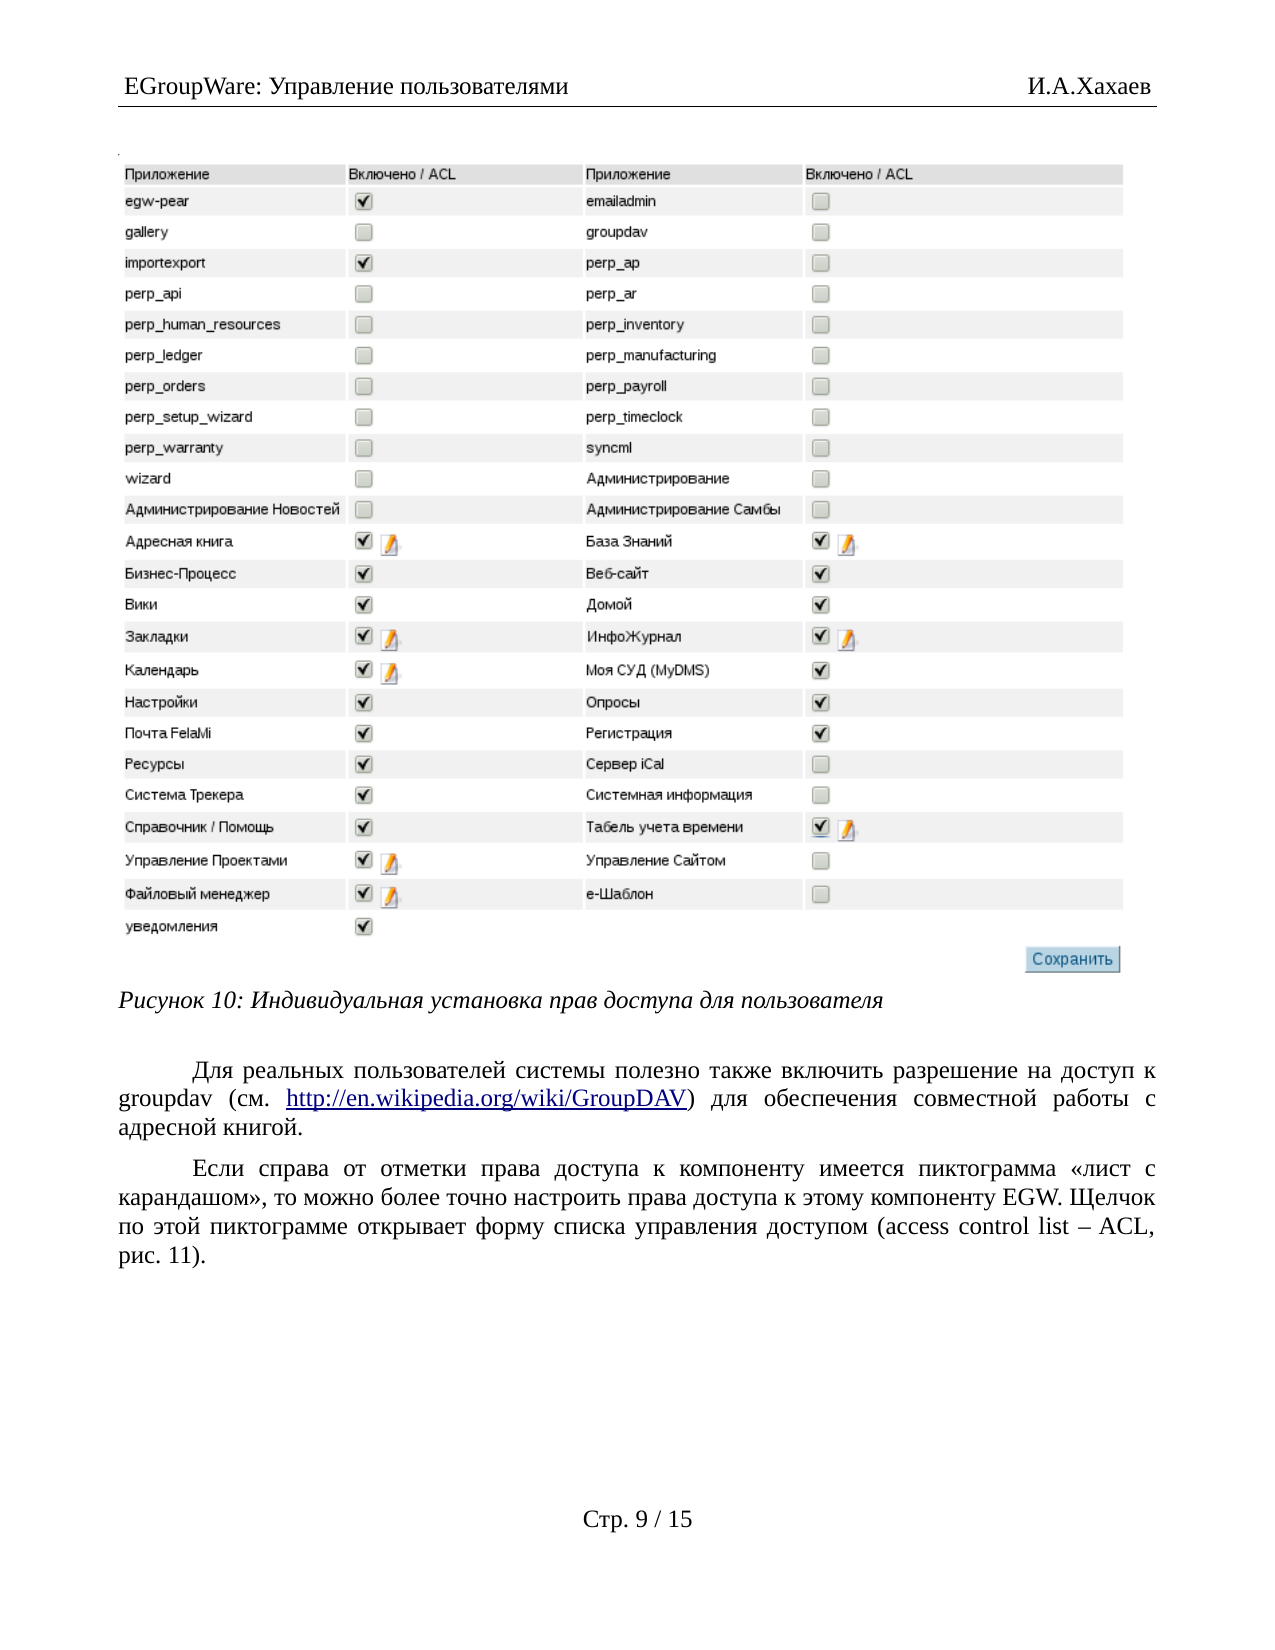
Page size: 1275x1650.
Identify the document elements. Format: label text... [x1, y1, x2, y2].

text Рисунок 10: Индивидуальная установка прав доступа для пользователя [118, 985, 1157, 1013]
text Если справа от отметки права доступа к компоненту имеется пиктограмма «лист с карандашом», то можно более точно настроить права доступа к этому компоненту EGW. Щелчок по этой пиктограмме открывает форму списка управления доступом (access control list – ACL, рис. 11). [118, 1153, 1157, 1268]
picture [118, 154, 1158, 985]
text Для реальных пользователей системы полезно также включить разрешение на доступ к groupdav (см. http://en.wikipedia.org/wiki/GroupDAV) для обеспечения совместной работы с адресной книгой. [118, 1055, 1157, 1141]
